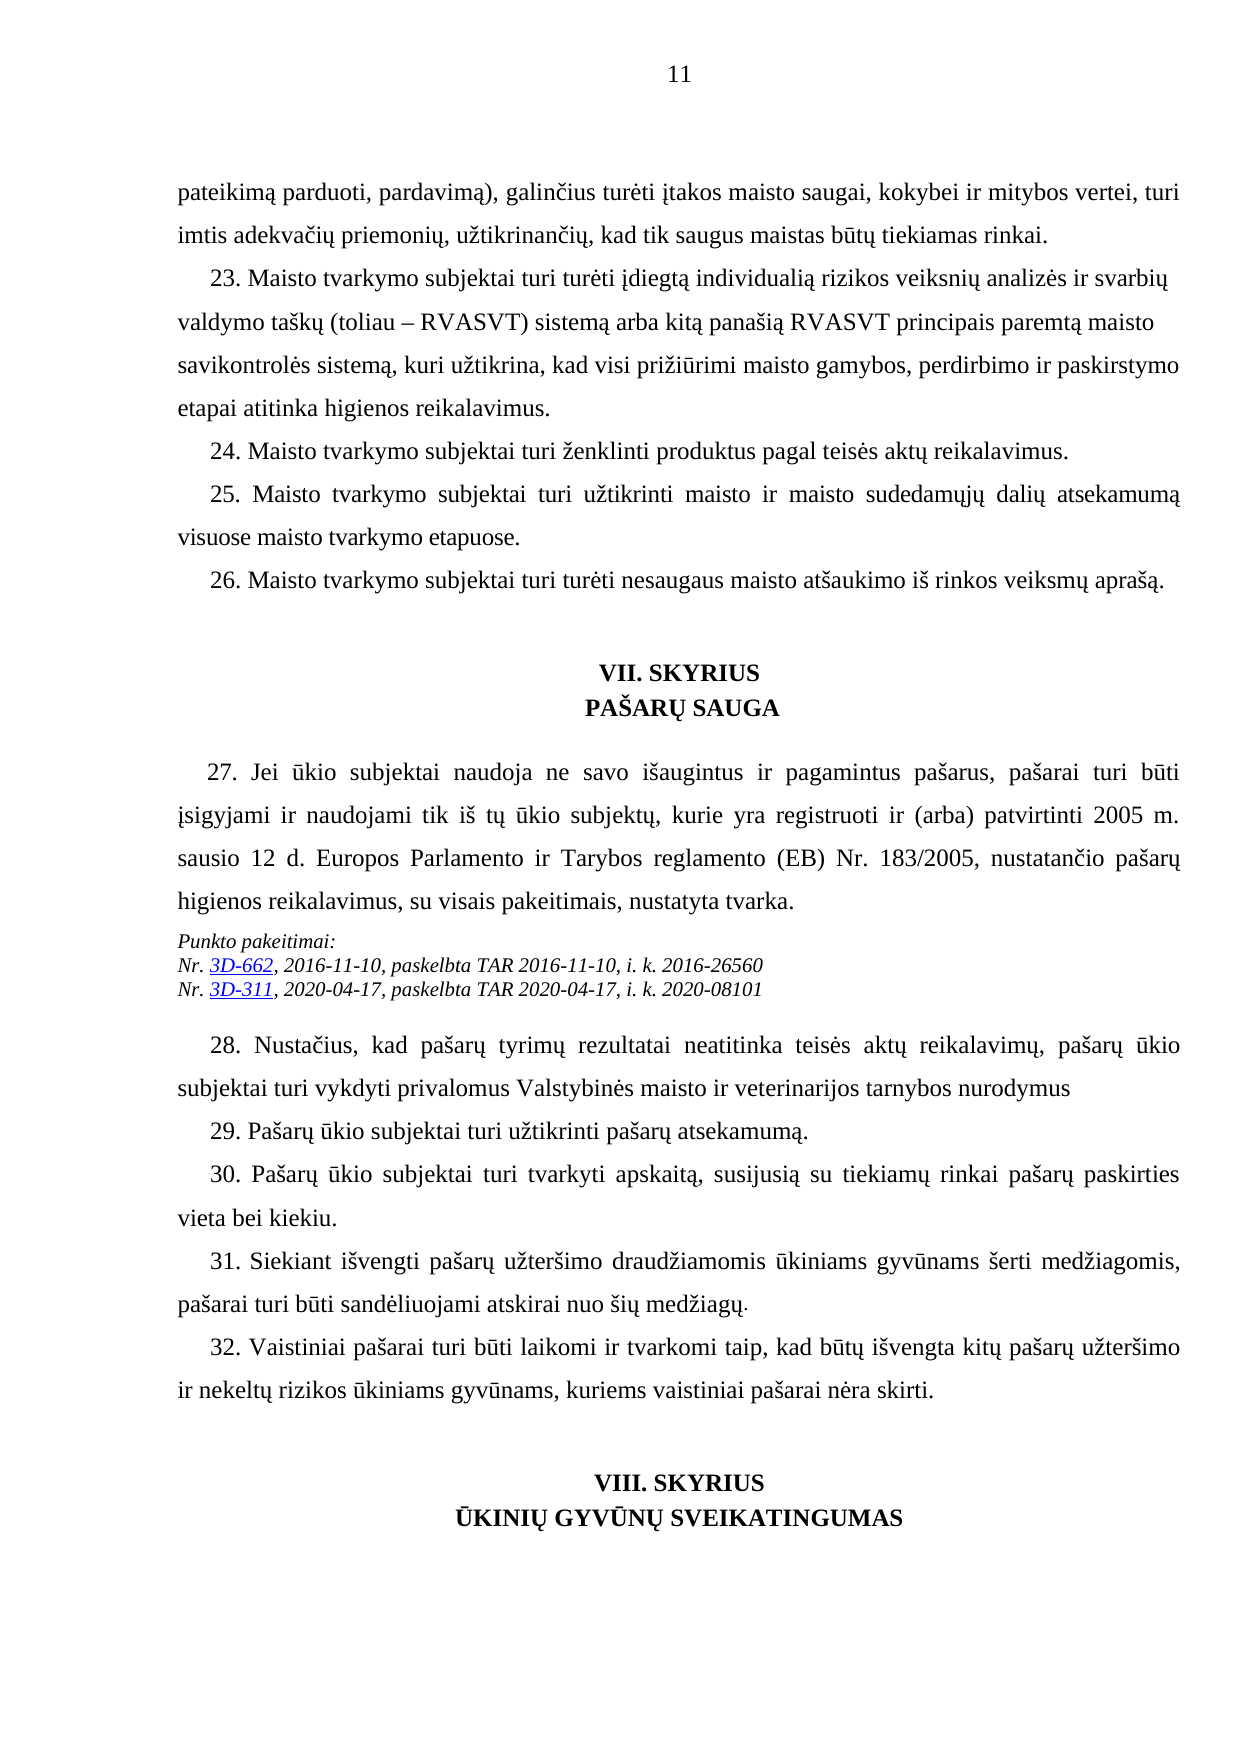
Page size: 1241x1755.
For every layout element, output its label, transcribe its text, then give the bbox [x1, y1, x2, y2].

text PAŠARŲ SAUGA [177, 687, 1181, 722]
text Nr. 3D-662, 2016-11-10, paskelbta TAR 2016-11-10, i. k. 2016-26560 [177, 953, 1181, 977]
text 29. Pašarų ūkio subjektai turi užtikrinti pašarų atsekamumą. [177, 1116, 1181, 1145]
text 24. Maisto tvarkymo subjektai turi ženklinti produktus pagal teisės aktų reikalavimus. [177, 436, 1181, 465]
text 31. Siekiant išvengti pašarų užteršimo draudžiamomis ūkiniams gyvūnams šerti medžiagomis, pašarai turi būti sandėliuojami atskirai nuo šių medžiagų. [177, 1246, 1181, 1318]
text 27. Jei ūkio subjektai naudoja ne savo išaugintus ir pagamintus pašarus, pašarai turi būti įsigyjami ir naudojami tik iš tų ūkio subjektų, kurie yra registruoti ir (arba) patvirtinti 2005 m. sausio 12 d. Europos Parlamento ir Tarybos reglamento (EB) Nr. 183/2005, nustatančio pašarų higienos reikalavimus, su visais pakeitimais, nustatyta tvarka. [177, 757, 1181, 915]
text VIII. Skyrius [177, 1461, 1181, 1496]
text Punkto pakeitimai: [177, 929, 1181, 953]
text 26. Maisto tvarkymo subjektai turi turėti nesaugaus maisto atšaukimo iš rinkos veiksmų aprašą. [177, 565, 1181, 594]
text VII. Skyrius [177, 652, 1181, 687]
text 30. Pašarų ūkio subjektai turi tvarkyti apskaitą, susijusią su tiekiamų rinkai pašarų paskirties vieta bei kiekiu. [177, 1159, 1181, 1231]
text ŪKINIŲ GYVŪNŲ SVEikatingumas [177, 1496, 1181, 1531]
text 25. Maisto tvarkymo subjektai turi užtikrinti maisto ir maisto sudedamųjų dalių atsekamumą visuose maisto tvarkymo etapuose. [177, 479, 1181, 551]
text 32. Vaistiniai pašarai turi būti laikomi ir tvarkomi taip, kad būtų išvengta kitų pašarų užteršimo ir nekeltų rizikos ūkiniams gyvūnams, kuriems vaistiniai pašarai nėra skirti. [177, 1332, 1181, 1404]
text Nr. 3D-311, 2020-04-17, paskelbta TAR 2020-04-17, i. k. 2020-08101 [177, 977, 1181, 1001]
text pateikimą parduoti, pardavimą), galinčius turėti įtakos maisto saugai, kokybei ir mitybos vertei, turi imtis adekvačių priemonių, užtikrinančių, kad tik saugus maistas būtų tiekiamas rinkai. [177, 177, 1181, 249]
text 23. Maisto tvarkymo subjektai turi turėti įdiegtą individualią rizikos veiksnių analizės ir svarbių valdymo taškų (toliau – RVASVT) sistemą arba kitą panašią RVASVT principais paremtą maisto savikontrolės sistemą, kuri užtikrina, kad visi prižiūrimi maisto gamybos, perdirbimo ir paskirstymo etapai atitinka higienos reikalavimus. [177, 263, 1181, 422]
text 28. Nustačius, kad pašarų tyrimų rezultatai neatitinka teisės aktų reikalavimų, pašarų ūkio subjektai turi vykdyti privalomus Valstybinės maisto ir veterinarijos tarnybos nurodymus [177, 1030, 1181, 1102]
